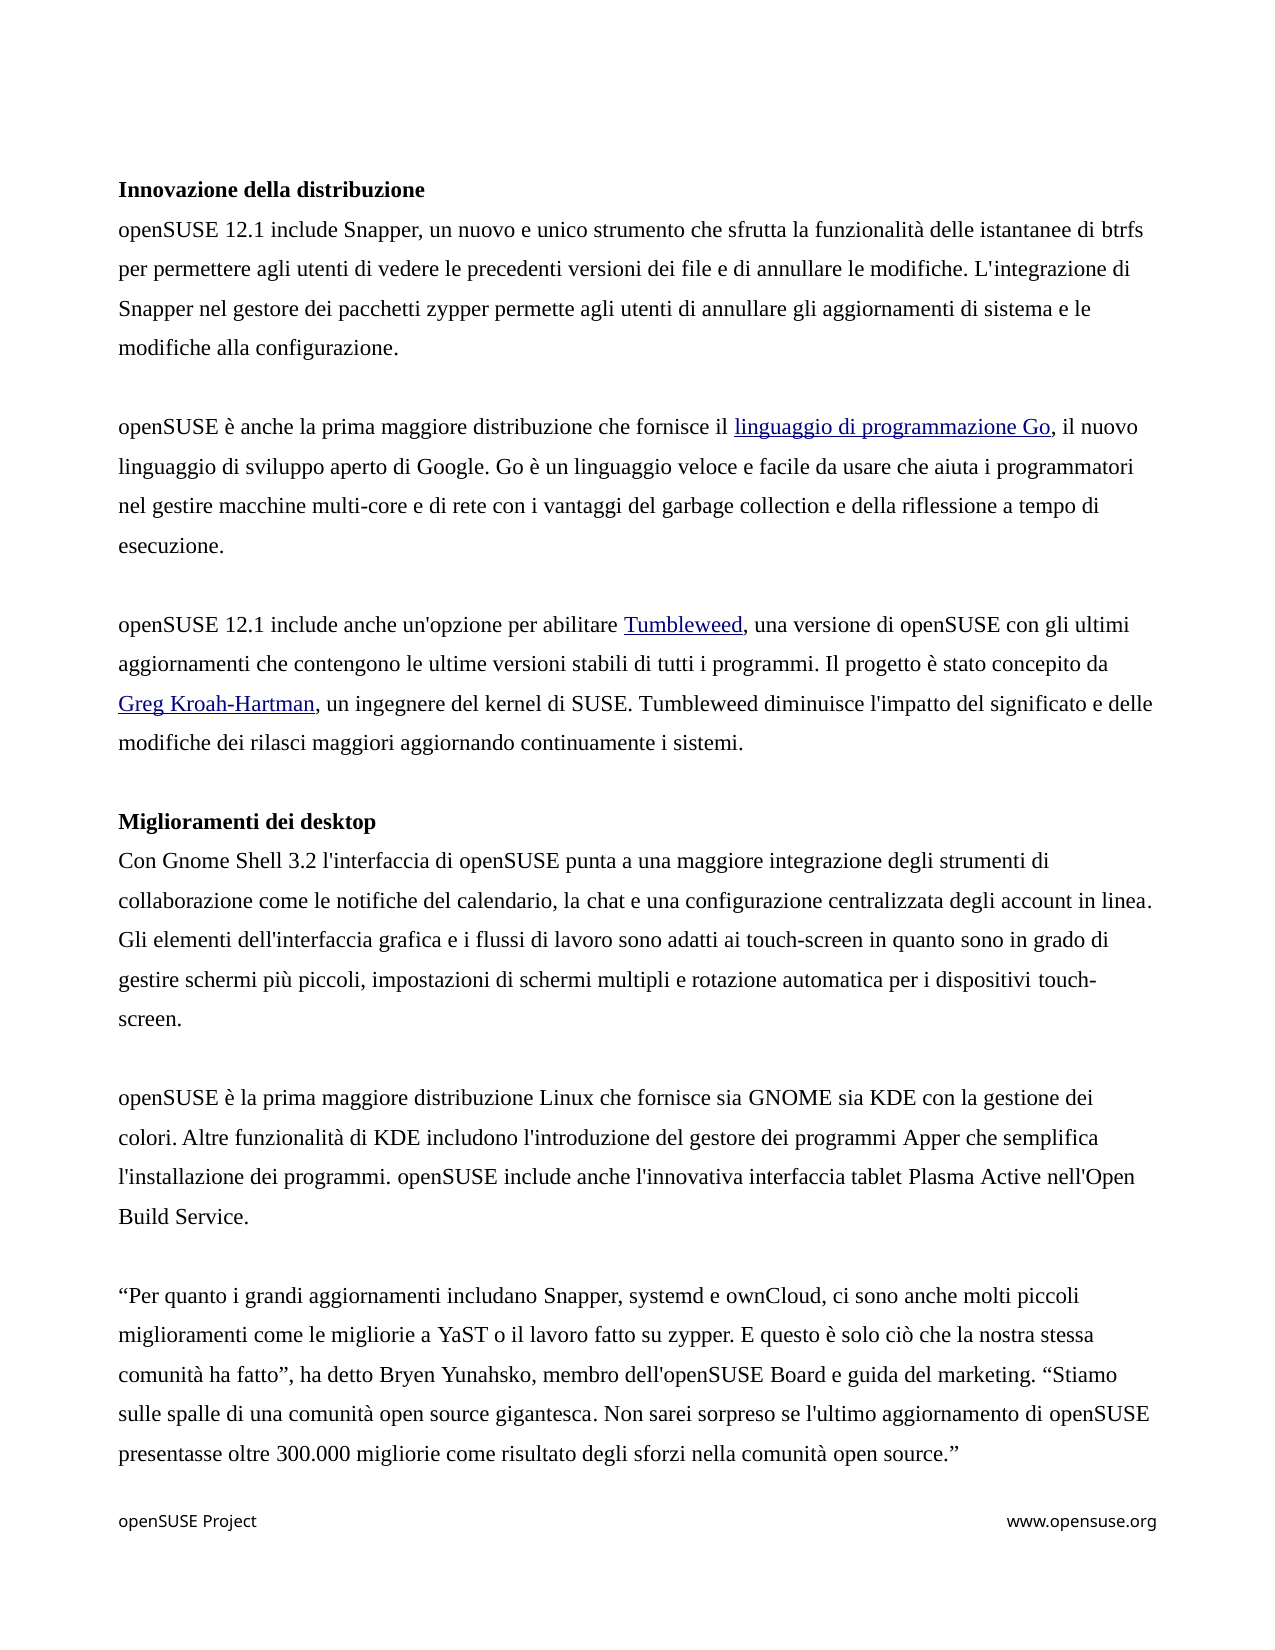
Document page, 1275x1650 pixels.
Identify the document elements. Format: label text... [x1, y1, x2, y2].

text openSUSE 12.1 include Snapper, un nuovo e unico strumento che sfrutta la funzionalità delle istantanee di btrfs per permettere agli utenti di vedere le precedenti versioni dei file e di annullare le modifiche. L'integrazione di Snapper nel gestore dei pacchetti zypper permette agli utenti di annullare gli aggiornamenti di sistema e le modifiche alla configurazione. [118, 216, 1157, 361]
text Miglioramenti dei desktop [118, 808, 1157, 834]
text openSUSE 12.1 include anche un'opzione per abilitare Tumbleweed, una versione di openSUSE con gli ultimi aggiornamenti che contengono le ultime versioni stabili di tutti i programmi. Il progetto è stato concepito da Greg Kroah-Hartman, un ingegnere del kernel di SUSE. Tumbleweed diminuisce l'impatto del significato e delle modifiche dei rilasci maggiori aggiornando continuamente i sistemi. [118, 611, 1157, 755]
text Con Gnome Shell 3.2 l'interfaccia di openSUSE punta a una maggiore integrazione degli strumenti di collaborazione come le notifiche del calendario, la chat e una configurazione centralizzata degli account in linea. Gli elementi dell'interfaccia grafica e i flussi di lavoro sono adatti ai touch-screen in quanto sono in grado di gestire schermi più piccoli, impostazioni di schermi multipli e rotazione automatica per i dispositivi touch-screen. [118, 847, 1157, 1032]
text openSUSE è la prima maggiore distribuzione Linux che fornisce sia GNOME sia KDE con la gestione dei colori. Altre funzionalità di KDE includono l'introduzione del gestore dei programmi Apper che semplifica l'installazione dei programmi. openSUSE include anche l'innovativa interfaccia tablet Plasma Active nell'Open Build Service. [118, 1084, 1157, 1229]
text Innovazione della distribuzione [118, 176, 1157, 203]
text “Per quanto i grandi aggiornamenti includano Snapper, systemd e ownCloud, ci sono anche molti piccoli miglioramenti come le migliorie a YaST o il lavoro fatto su zypper. E questo è solo ciò che la nostra stessa comunità ha fatto”, ha detto Bryen Yunahsko, membro dell'openSUSE Board e guida del marketing. “Stiamo sulle spalle di una comunità open source gigantesca. Non sarei sorpreso se l'ultimo aggiornamento di openSUSE presentasse oltre 300.000 migliorie come risultato degli sforzi nella comunità open source.” [118, 1282, 1157, 1466]
text openSUSE è anche la prima maggiore distribuzione che fornisce il linguaggio di programmazione Go, il nuovo linguaggio di sviluppo aperto di Google. Go è un linguaggio veloce e facile da usare che aiuta i programmatori nel gestire macchine multi-core e di rete con i vantaggi del garbage collection e della riflessione a tempo di esecuzione. [118, 413, 1157, 558]
